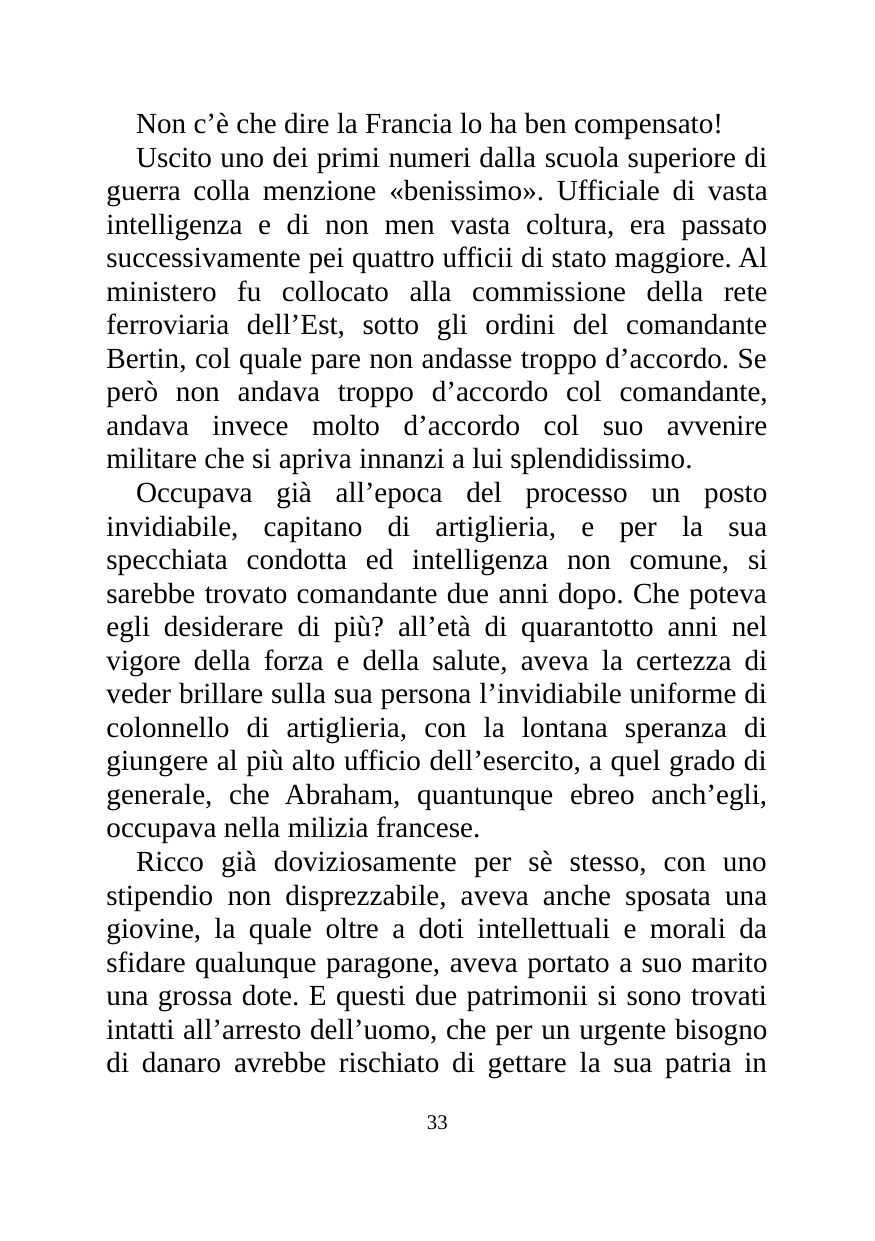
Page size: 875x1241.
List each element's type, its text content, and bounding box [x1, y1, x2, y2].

text Occupava già all’epoca del processo un posto invidiabile, capitano di artiglieria, e per la sua specchiata condotta ed intelligenza non comune, si sarebbe trovato comandante due anni dopo. Che poteva egli desiderare di più? all’età di quarantotto anni nel vigore della forza e della salute, aveva la certezza di veder brillare sulla sua persona l’invidiabile uniforme di colonnello di artiglieria, con la lontana speranza di giungere al più alto ufficio dell’esercito, a quel grado di generale, che Abraham, quantunque ebreo anch’egli, occupava nella milizia francese. [106, 475, 768, 844]
text Ricco già doviziosamente per sè stesso, con uno stipendio non disprezzabile, aveva anche sposata una giovine, la quale oltre a doti intellettuali e morali da sfidare qualunque paragone, aveva portato a suo marito una grossa dote. E questi due patrimonii si sono trovati intatti all’arresto dell’uomo, che per un urgente bisogno di danaro avrebbe rischiato di gettare la sua patria in [106, 844, 768, 1079]
text Uscito uno dei primi numeri dalla scuola superiore di guerra colla menzione «benissimo». Ufficiale di vasta intelligenza e di non men vasta coltura, era passato successivamente pei quattro ufficii di stato maggiore. Al ministero fu collocato alla commissione della rete ferroviaria dell’Est, sotto gli ordini del comandante Bertin, col quale pare non andasse troppo d’accordo. Se però non andava troppo d’accordo col comandante, andava invece molto d’accordo col suo avvenire militare che si apriva innanzi a lui splendidissimo. [106, 140, 768, 475]
text Non c’è che dire la Francia lo ha ben compensato! [106, 106, 768, 140]
